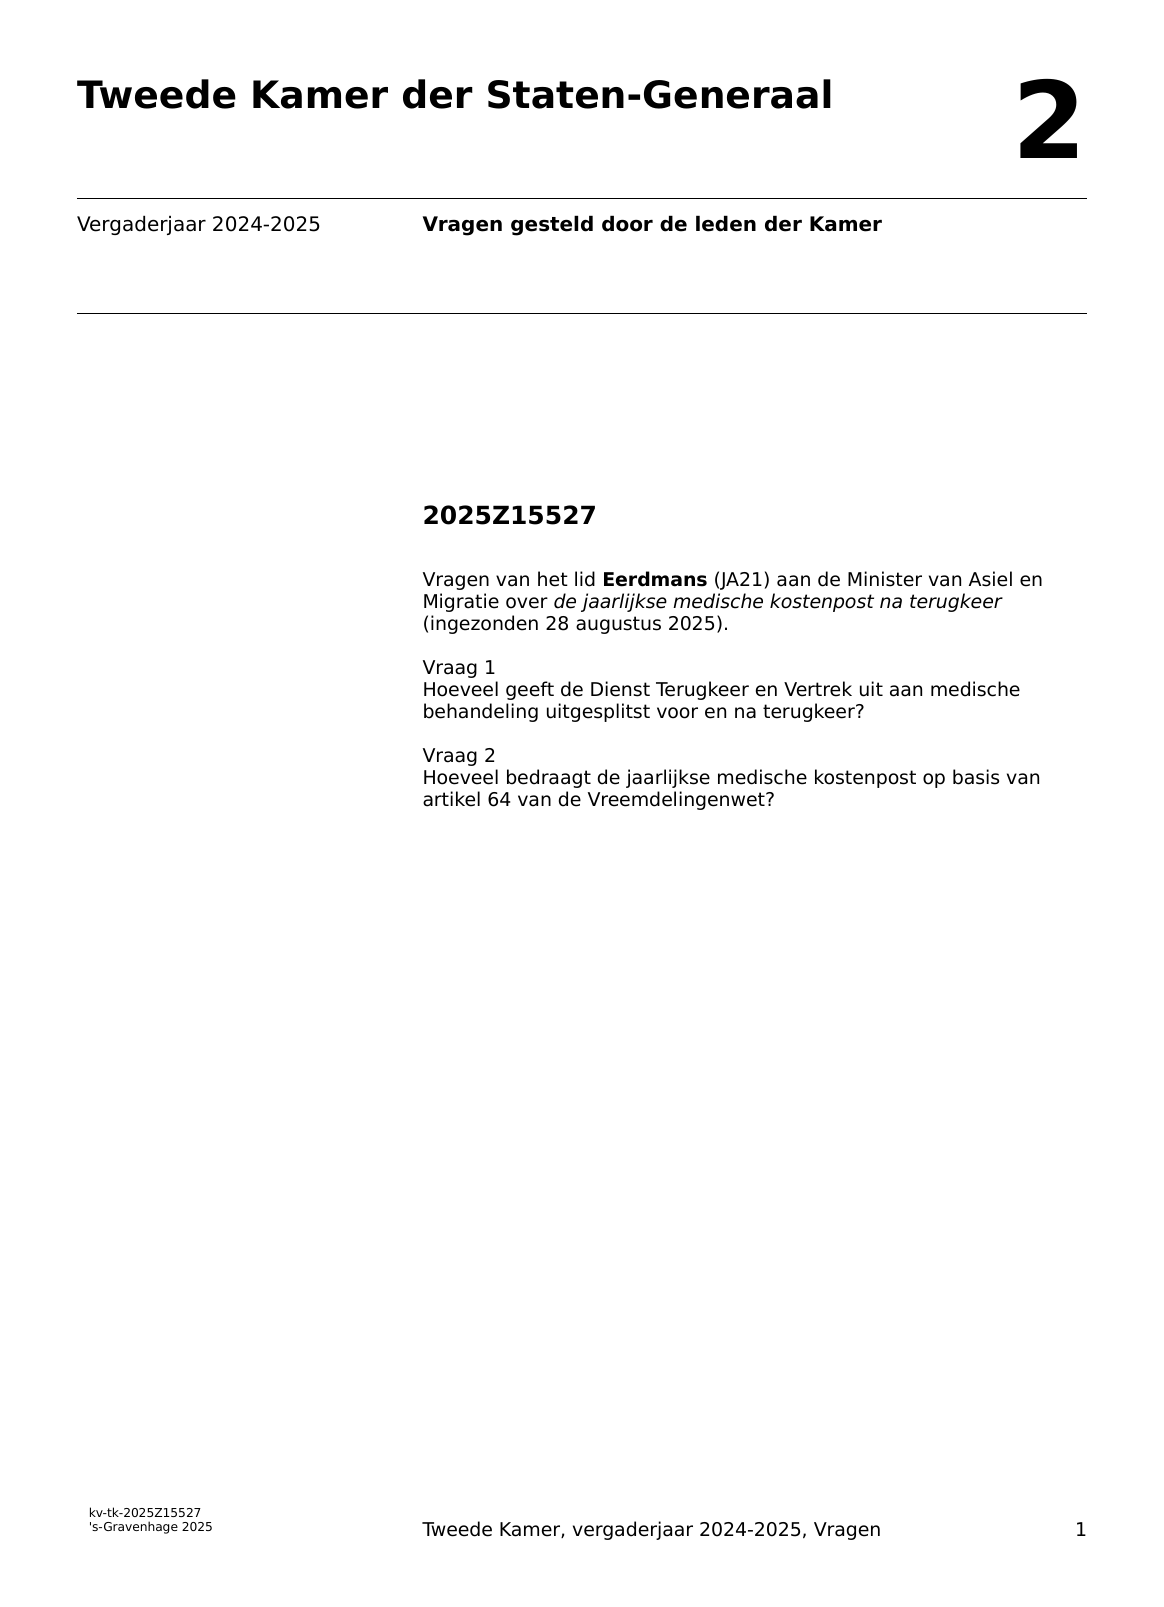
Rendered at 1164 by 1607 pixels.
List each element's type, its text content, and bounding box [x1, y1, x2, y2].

text Vragen van het lid Eerdmans (JA21) aan de Minister van Asiel en Migratie over de jaarlijkse medische kostenpost na terugkeer (ingezonden 28 augustus 2025). [422, 569, 1087, 635]
text 's-Gravenhage 2025 [88, 1520, 323, 1534]
text Hoeveel geeft de Dienst Terugkeer en Vertrek uit aan medische behandeling uitgesplitst voor en na terugkeer? [422, 679, 1087, 723]
table_cell Vragen gesteld door de leden der Kamer [422, 199, 1087, 313]
text 2025Z15527 [422, 501, 1087, 531]
table_header Tweede Kamer der Staten-Generaal [77, 59, 886, 198]
text Hoeveel bedraagt de jaarlijkse medische kostenpost op basis van artikel 64 van de Vreemdelingenwet? [422, 767, 1087, 811]
text Vraag 2 [422, 745, 1087, 767]
text Vraag 1 [422, 657, 1087, 679]
table_header 2 [886, 59, 1087, 198]
text kv-tk-2025Z15527 [88, 1506, 323, 1520]
table_cell Vergaderjaar 2024-2025 [77, 199, 422, 313]
